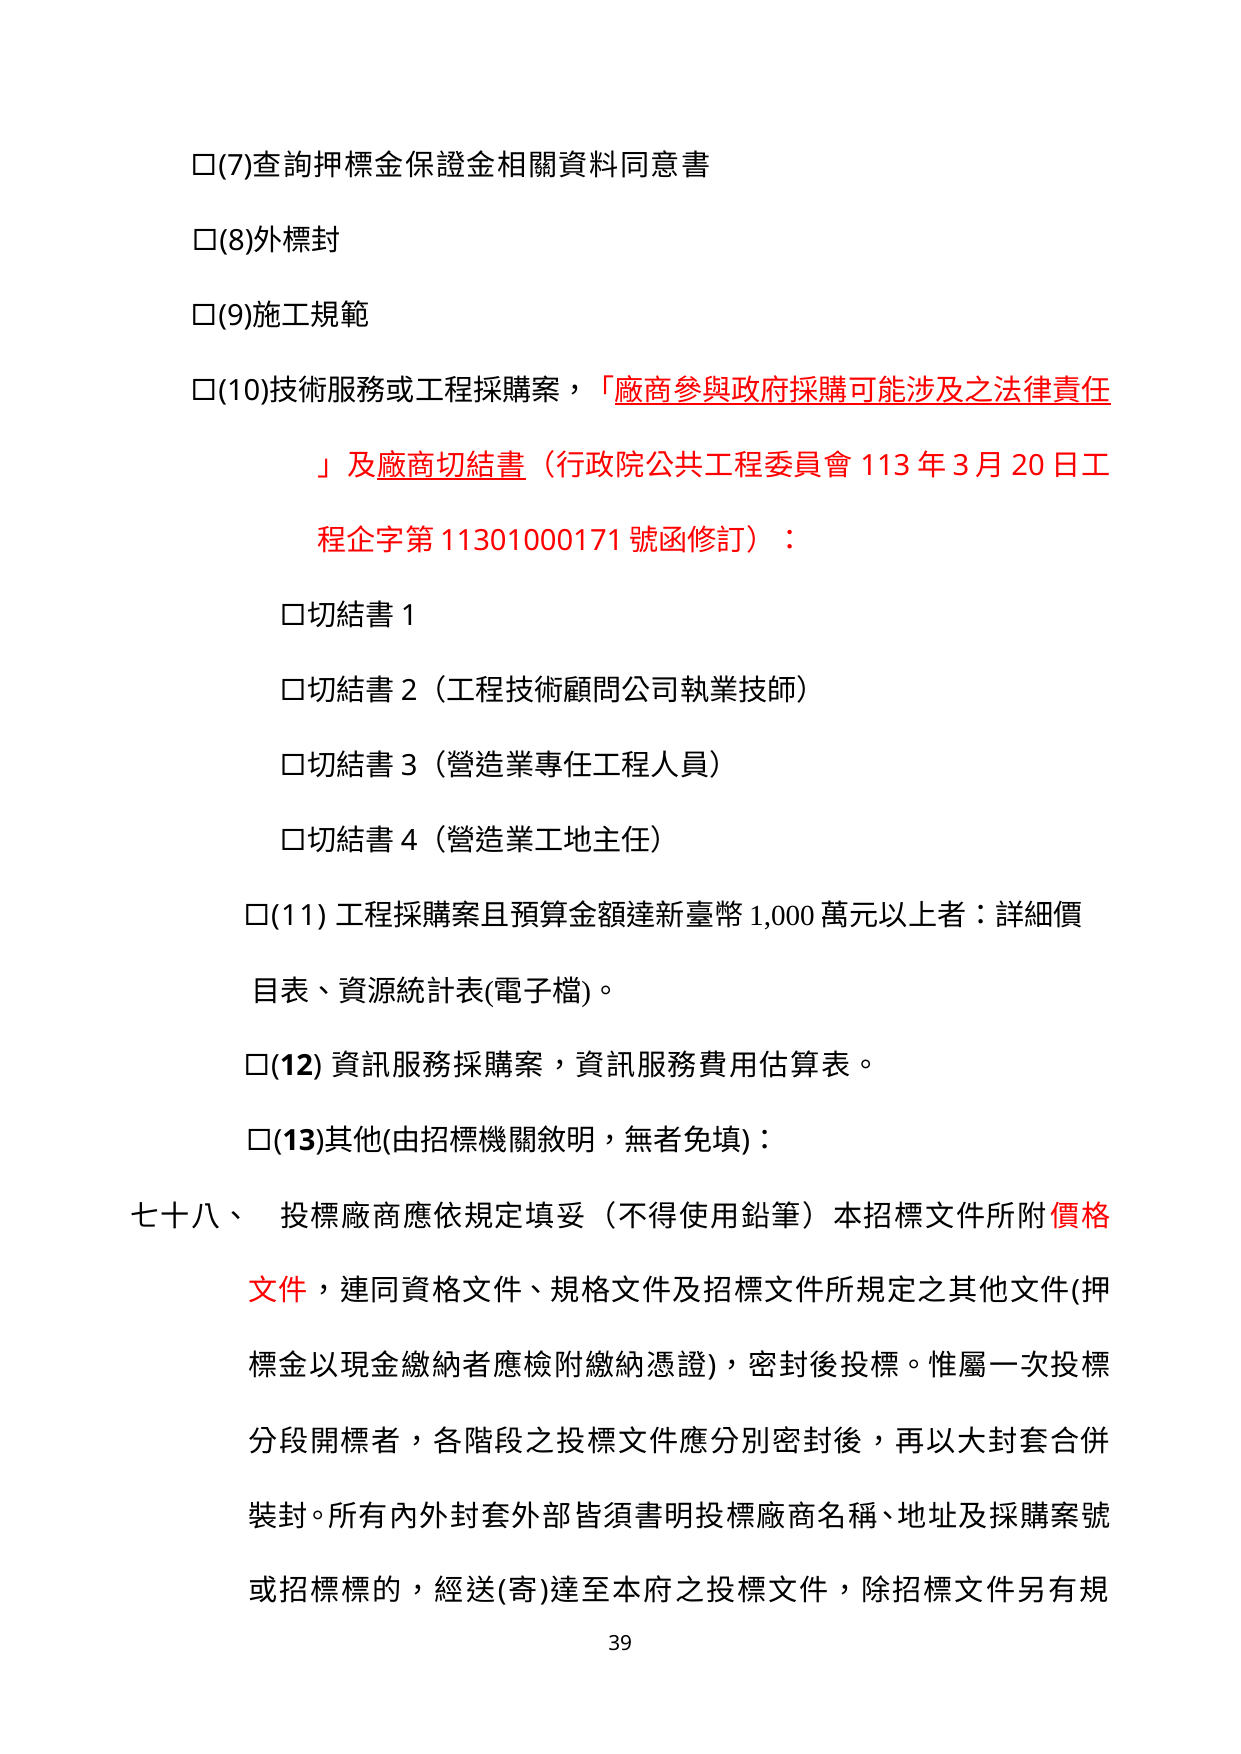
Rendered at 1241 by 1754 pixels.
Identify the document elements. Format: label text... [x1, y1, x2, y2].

text (13)其他(由招標機關敘明，無者免填)： [246, 1101, 1110, 1176]
text 目表、資源統計表(電子檔)。 [243, 951, 1110, 1026]
list 投標廠商應依規定填妥（不得使用鉛筆）本招標文件所附價格文件，連同資格文件、規格文件及招標文件所規定之其他文件(押標金以現金繳納者應檢附繳納憑證)，密封後投標。惟屬一次投標分段開標者，各階段之投標文件應分別密封後，再以大封套合併裝封。所有內外封套外部皆須書明投標廠商名稱、地址及採購案號或招標標的，經送(寄)達至本府之投標文件，除招標文件另有規 [130, 1176, 1110, 1626]
text (11) 工程採購案且預算金額達新臺幣1,000萬元以上者：詳細價 [243, 876, 1110, 951]
text (7)查詢押標金保證金相關資料同意書 [130, 126, 1110, 201]
text (10)技術服務或工程採購案，「廠商參與政府採購可能涉及之法律責任」及廠商切結書（行政院公共工程委員會113年3月20日工程企字第11301000171號函修訂）： [130, 351, 1110, 576]
text 切結書3（營造業專任工程人員） [280, 726, 1110, 801]
text (9)施工規範 [130, 276, 1110, 351]
text 切結書2（工程技術顧問公司執業技師） [280, 651, 1110, 726]
text 切結書1 [280, 576, 1110, 651]
text 切結書4（營造業工地主任） [280, 801, 1110, 876]
text (12) 資訊服務採購案，資訊服務費用估算表。 [243, 1026, 1110, 1101]
text (8)外標封 [130, 201, 1110, 276]
